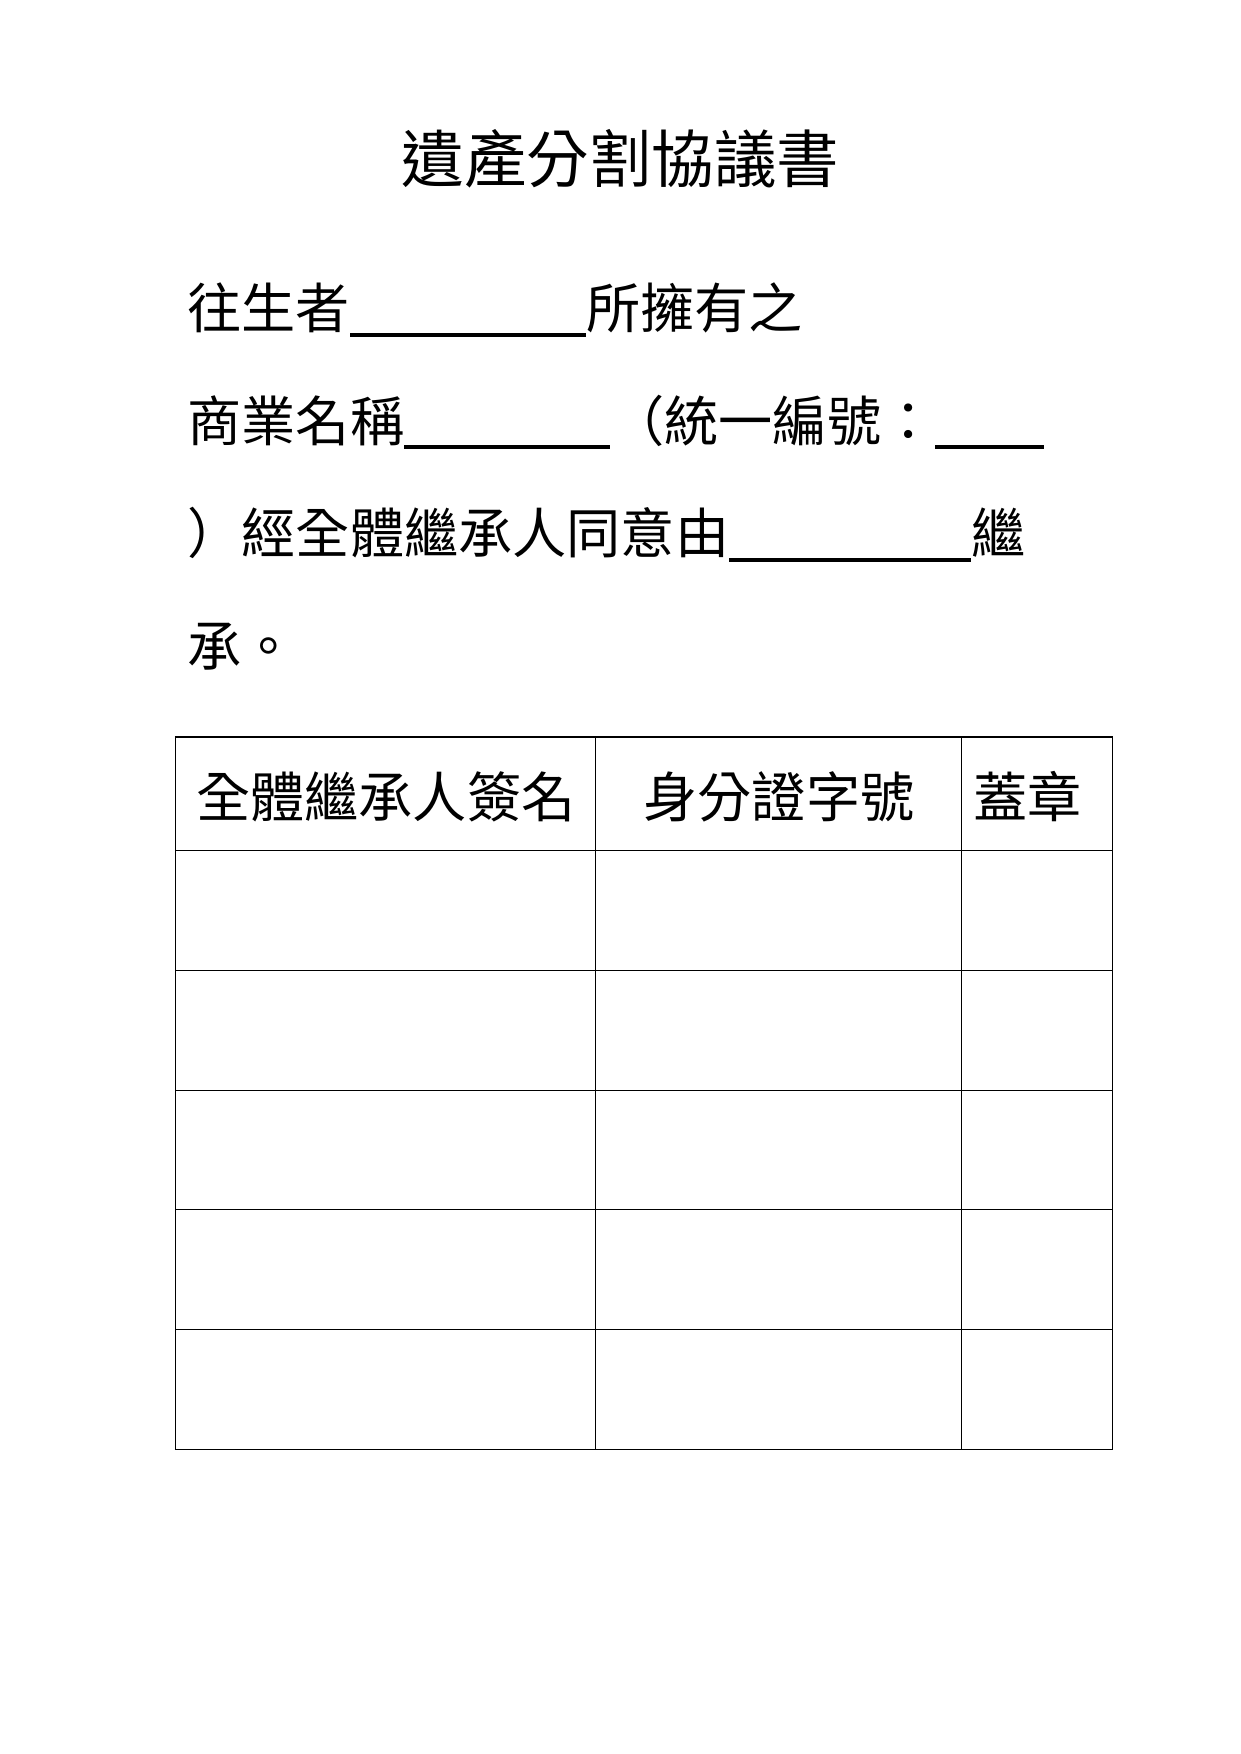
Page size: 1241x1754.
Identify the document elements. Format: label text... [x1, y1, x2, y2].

table_cell [962, 851, 1112, 970]
table_cell [176, 1091, 595, 1209]
table_header 蓋章 [962, 738, 1112, 850]
table_cell [596, 1330, 961, 1449]
table_header 身分證字號 [596, 738, 961, 850]
table_cell [596, 851, 961, 970]
text 往生者 所擁有之 [187, 249, 1053, 361]
table_cell [962, 971, 1112, 1089]
table_cell [176, 1210, 595, 1329]
table_cell [176, 1330, 595, 1449]
table_cell [596, 971, 961, 1089]
text 遺產分割協議書 [187, 99, 1053, 211]
text 商業名稱 （統一編號： ）經全體繼承人同意由 繼承。 [187, 361, 1053, 699]
table_cell [596, 1210, 961, 1329]
table_cell [596, 1091, 961, 1209]
table_cell [962, 1330, 1112, 1449]
table_cell [176, 971, 595, 1089]
table_cell [962, 1091, 1112, 1209]
table_header 全體繼承人簽名 [176, 738, 595, 850]
table_cell [962, 1210, 1112, 1329]
table_cell [176, 851, 595, 970]
